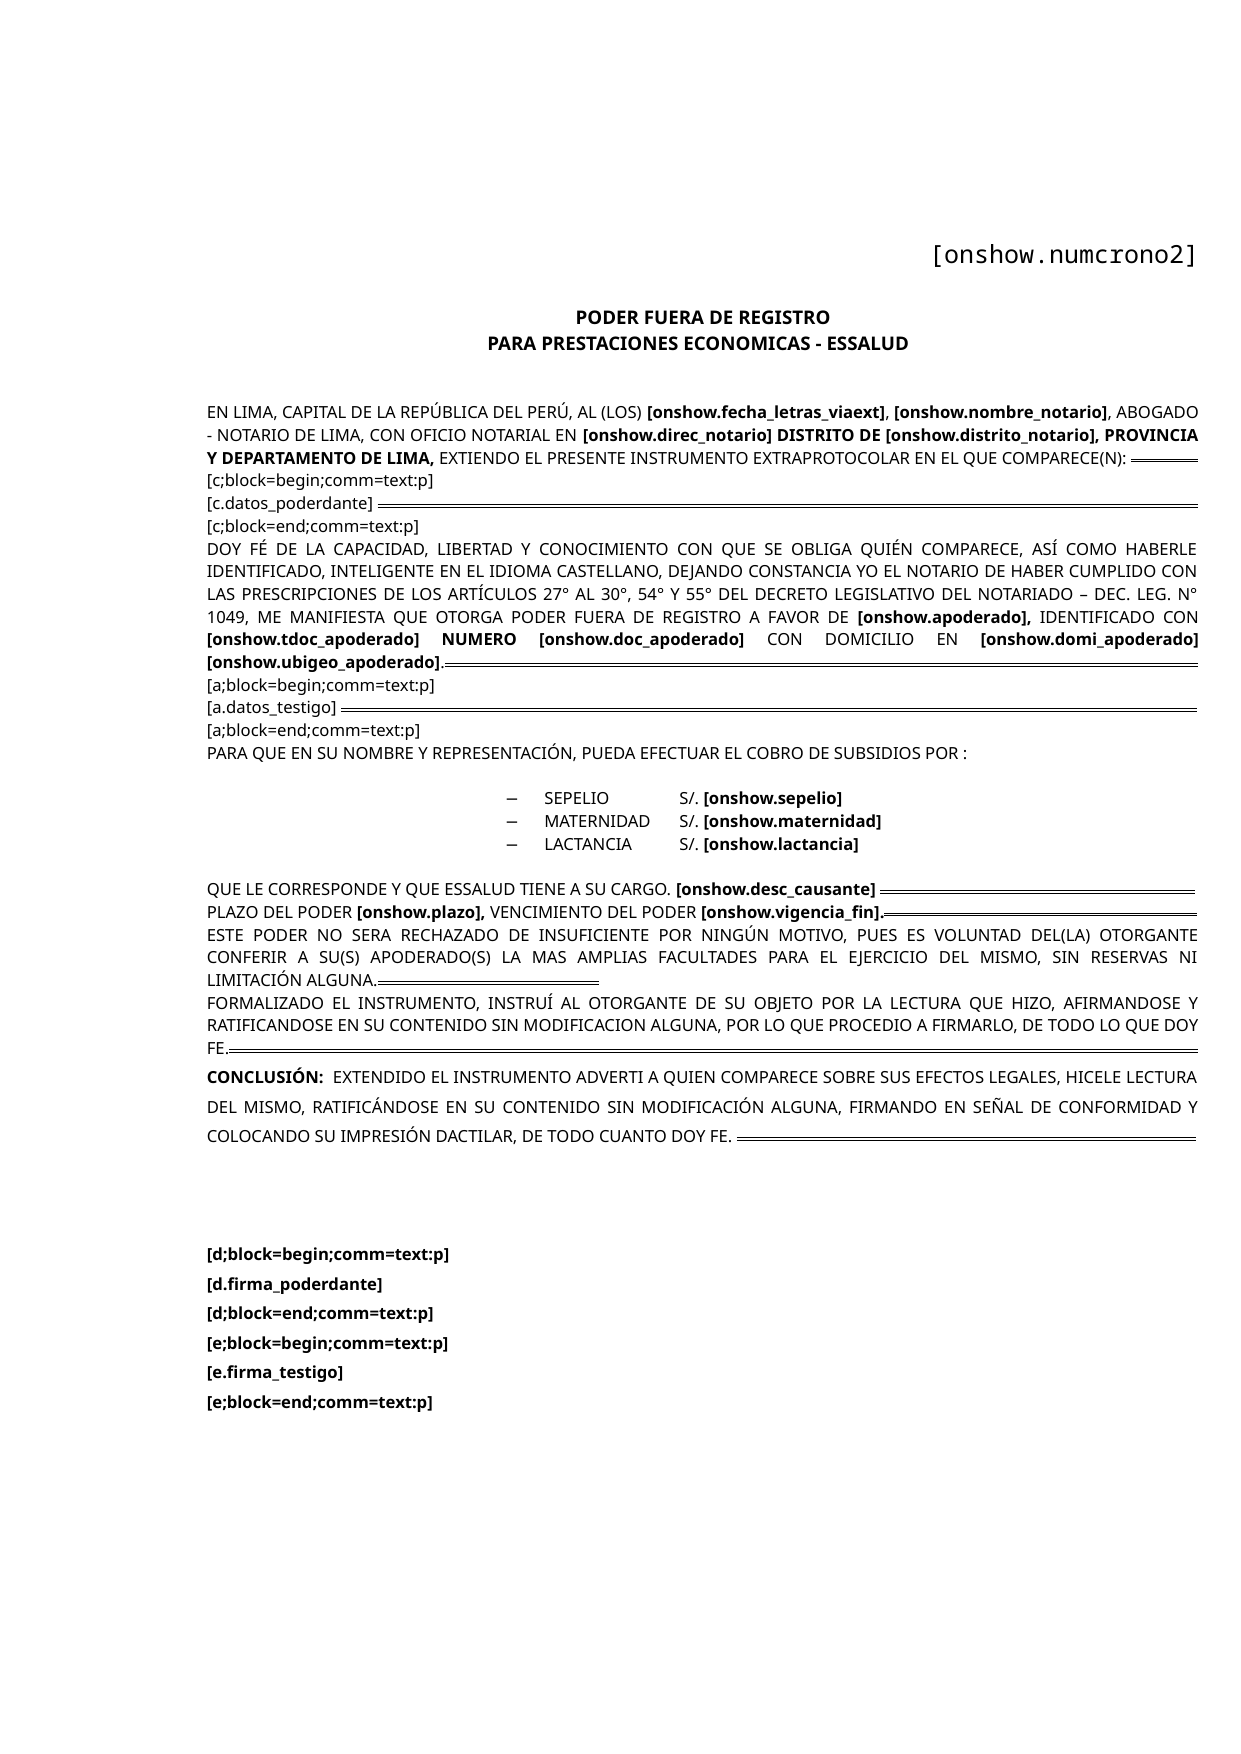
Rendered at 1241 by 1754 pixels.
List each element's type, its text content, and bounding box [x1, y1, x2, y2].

text [d;block=end;comm=text:p] [207, 1295, 1199, 1325]
text [e.firma_testigo] [207, 1354, 1199, 1384]
text EN LIMA, CAPITAL DE LA REPÚBLICA DEL PERÚ, AL (LOS) [onshow.fecha_letras_viaext], [onshow.nombre_notario], ABOGADO - NOTARIO DE LIMA, CON OFICIO NOTARIAL EN [onshow.direc_notario] DISTRITO DE [onshow.distrito_notario], PROVINCIA Y DEPARTAMENTO DE LIMA, EXTIENDO EL PRESENTE INSTRUMENTO EXTRAPROTOCOLAR EN EL QUE COMPARECE(N): [207, 401, 1199, 469]
text PARA PRESTACIONES ECONOMICAS - ESSALUD [207, 330, 1199, 355]
text [c;block=end;comm=text:p] [207, 514, 1199, 537]
text DOY FÉ DE LA CAPACIDAD, LIBERTAD Y CONOCIMIENTO CON QUE SE OBLIGA QUIÉN COMPARECE, ASÍ COMO HABERLE IDENTIFICADO, INTELIGENTE EN EL IDIOMA CASTELLANO, DEJANDO CONSTANCIA YO EL NOTARIO DE HABER CUMPLIDO CON LAS PRESCRIPCIONES DE LOS ARTÍCULOS 27° AL 30°, 54° Y 55° DEL DECRETO LEGISLATIVO DEL NOTARIADO – DEC. LEG. N° 1049, ME MANIFIESTA QUE OTORGA PODER FUERA DE REGISTRO A FAVOR DE [onshow.apoderado], IDENTIFICADO CON [onshow.tdoc_apoderado] NUMERO [onshow.doc_apoderado] CON DOMICILIO EN [onshow.domi_apoderado] [onshow.ubigeo_apoderado]. [207, 537, 1199, 673]
text [e;block=begin;comm=text:p] [207, 1325, 1199, 1354]
text PLAZO DEL PODER [onshow.plazo], VENCIMIENTO DEL PODER [onshow.vigencia_fin]. [207, 900, 1199, 923]
text CONCLUSIÓN: EXTENDIDO EL INSTRUMENTO ADVERTI A QUIEN COMPARECE SOBRE SUS EFECTOS LEGALES, HICELE LECTURA DEL MISMO, RATIFICÁNDOSE EN SU CONTENIDO SIN MODIFICACIÓN ALGUNA, FIRMANDO EN SEÑAL DE CONFORMIDAD Y COLOCANDO SU IMPRESIÓN DACTILAR, DE TODO CUANTO DOY FE. [207, 1059, 1199, 1148]
text [e;block=end;comm=text:p] [207, 1384, 1199, 1413]
text [a;block=begin;comm=text:p] [207, 673, 1199, 696]
list SEPELIO S/. [onshow.sepelio] [507, 787, 1199, 809]
text PODER FUERA DE REGISTRO [207, 304, 1199, 330]
text ESTE PODER NO SERA RECHAZADO DE INSUFICIENTE POR NINGÚN MOTIVO, PUES ES VOLUNTAD DEL(LA) OTORGANTE CONFERIR A SU(S) APODERADO(S) LA MAS AMPLIAS FACULTADES PARA EL EJERCICIO DEL MISMO, SIN RESERVAS NI LIMITACIÓN ALGUNA. [207, 923, 1199, 991]
text FORMALIZADO EL INSTRUMENTO, INSTRUÍ AL OTORGANTE DE SU OBJETO POR LA LECTURA QUE HIZO, AFIRMANDOSE Y RATIFICANDOSE EN SU CONTENIDO SIN MODIFICACION ALGUNA, POR LO QUE PROCEDIO A FIRMARLO, DE TODO LO QUE DOY FE. [207, 991, 1199, 1059]
text [c;block=begin;comm=text:p] [207, 469, 1199, 492]
list LACTANCIA S/. [onshow.lactancia] [507, 832, 1199, 855]
list MATERNIDAD S/. [onshow.maternidad] [507, 809, 1199, 832]
text [a.datos_testigo] [207, 696, 1199, 719]
text [c.datos_poderdante] [207, 492, 1199, 514]
text [onshow.numcrono2] [207, 236, 1199, 270]
text [d;block=begin;comm=text:p] [207, 1236, 1199, 1266]
text PARA QUE EN SU NOMBRE Y REPRESENTACIÓN, PUEDA EFECTUAR EL COBRO DE SUBSIDIOS POR : [207, 741, 1199, 764]
text [d.firma_poderdante] [207, 1266, 1199, 1295]
text [a;block=end;comm=text:p] [207, 719, 1199, 741]
text QUE LE CORRESPONDE Y QUE ESSALUD TIENE A SU CARGO. [onshow.desc_causante] [207, 878, 1199, 900]
